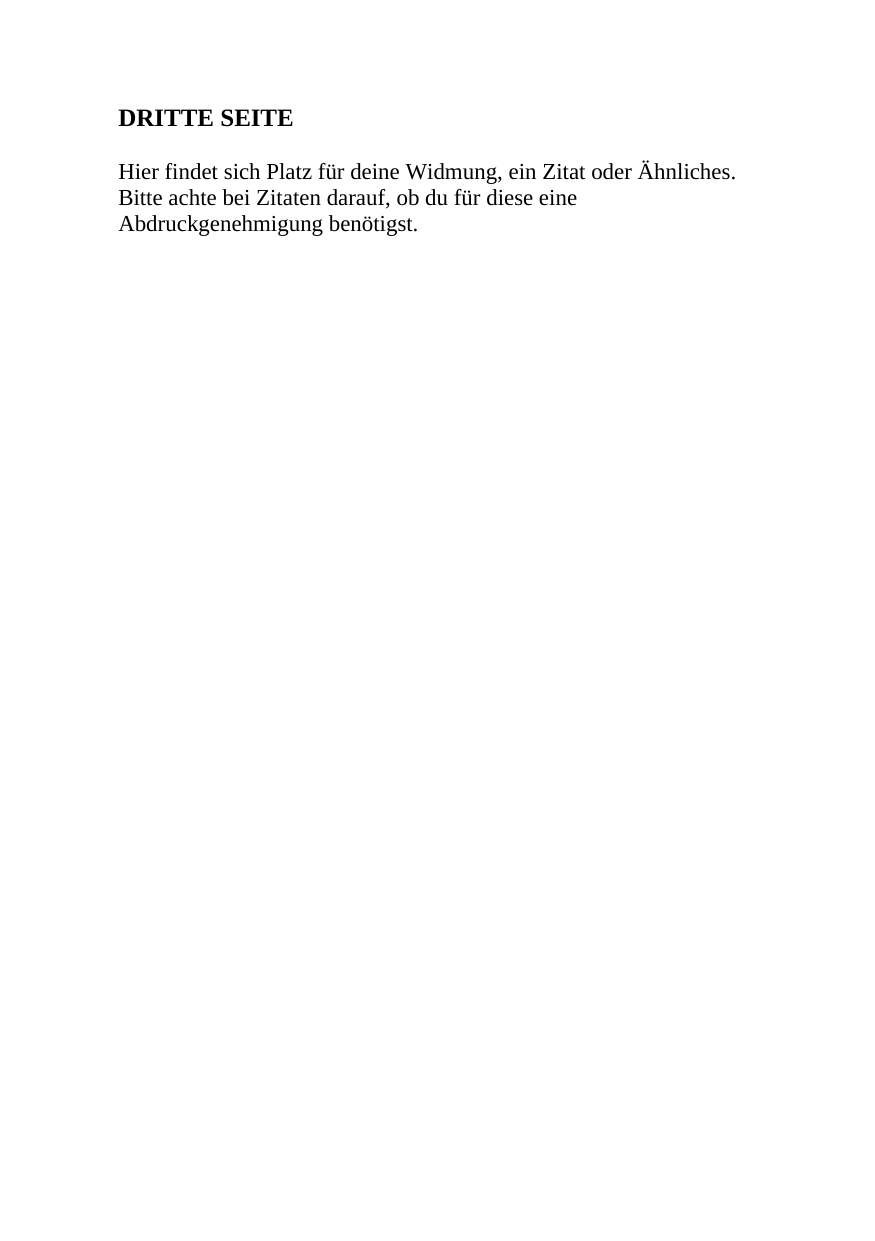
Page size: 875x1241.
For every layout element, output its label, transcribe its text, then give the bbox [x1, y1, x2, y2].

text DRITTE SEITE [118, 103, 768, 131]
text Hier findet sich Platz für deine Widmung, ein Zitat oder Ähnliches. Bitte achte bei Zitaten darauf, ob du für diese eine Abdruckgenehmigung benötigst. [118, 158, 768, 237]
